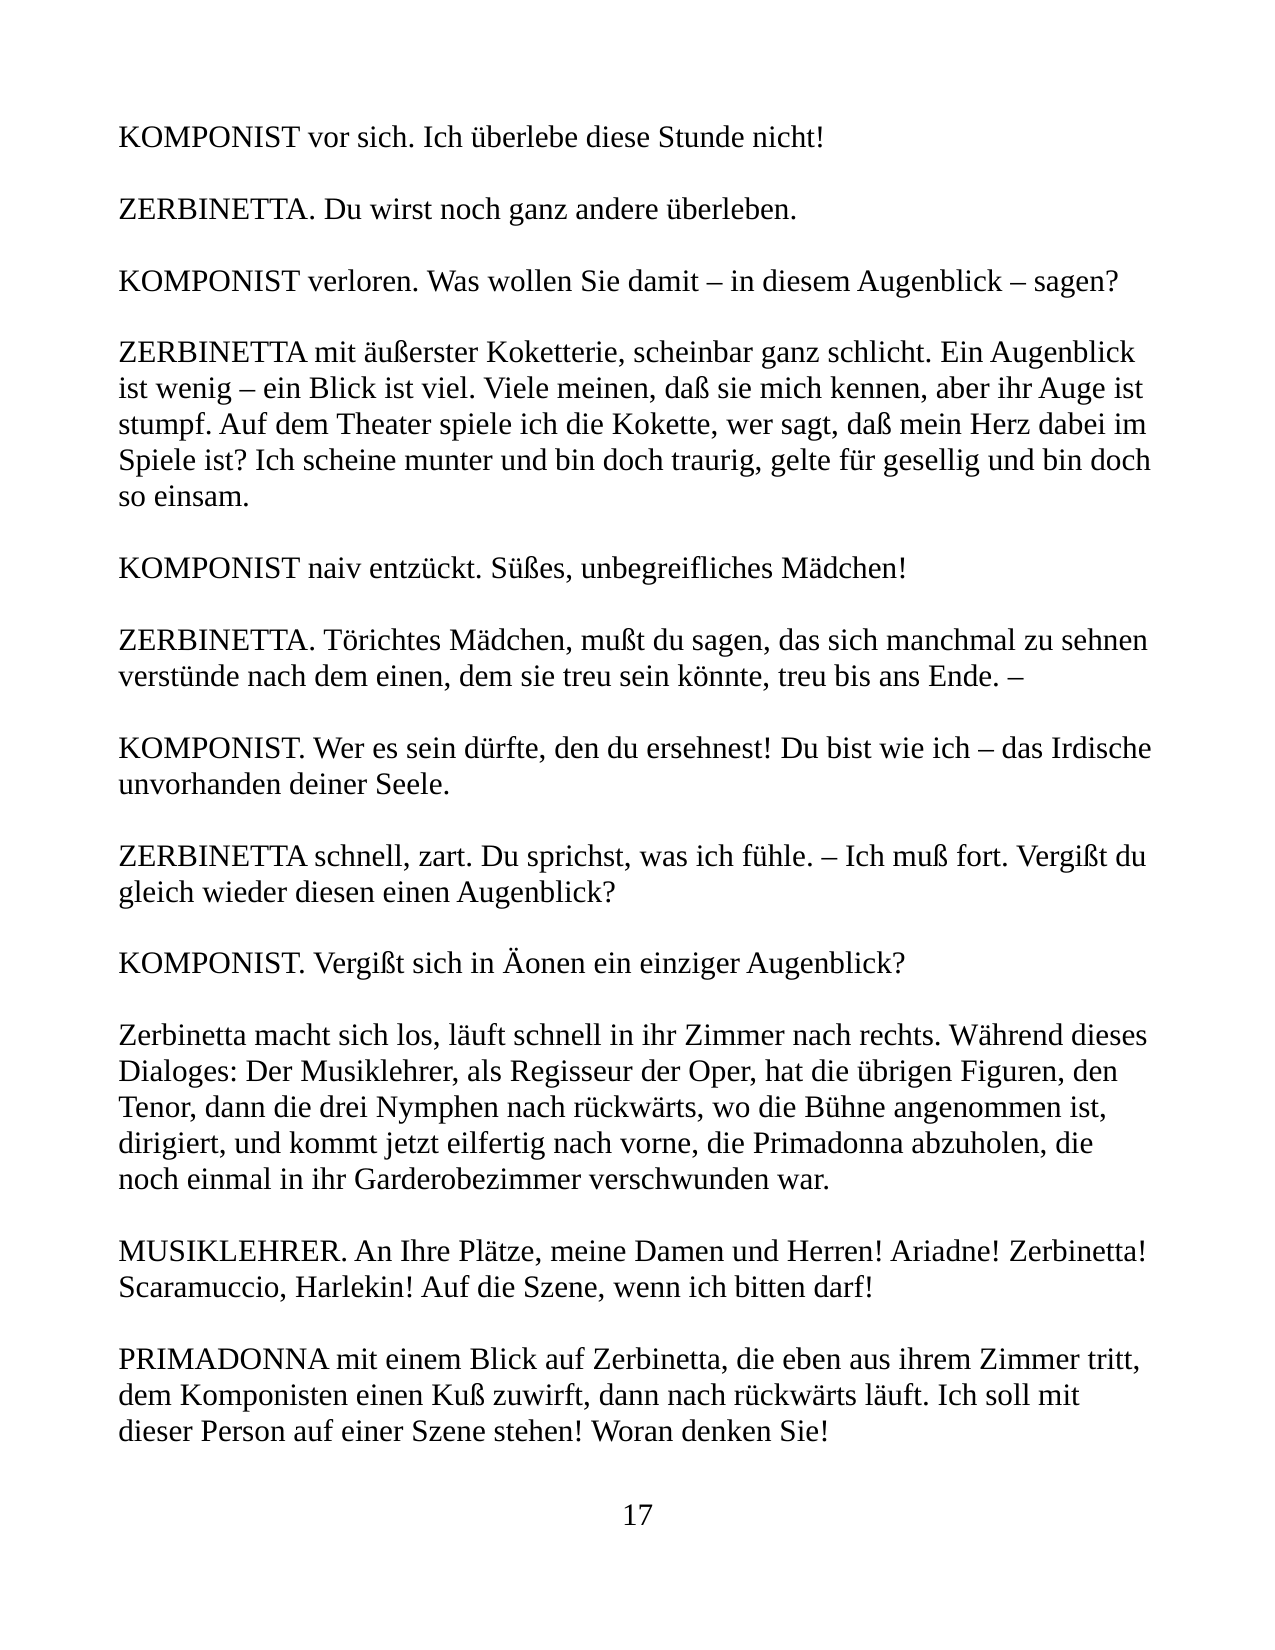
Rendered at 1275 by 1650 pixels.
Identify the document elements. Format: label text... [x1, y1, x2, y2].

text Zerbinetta macht sich los, läuft schnell in ihr Zimmer nach rechts. Während dieses Dialoges: Der Musiklehrer, als Regisseur der Oper, hat die übrigen Figuren, den Tenor, dann die drei Nymphen nach rückwärts, wo die Bühne angenommen ist, dirigiert, und kommt jetzt eilfertig nach vorne, die Primadonna abzuholen, die noch einmal in ihr Garderobezimmer verschwunden war. [118, 1017, 1157, 1196]
text ZERBINETTA schnell, zart. Du sprichst, was ich fühle. – Ich muß fort. Vergißt du gleich wieder diesen einen Augenblick? [118, 837, 1157, 909]
text PRIMADONNA mit einem Blick auf Zerbinetta, die eben aus ihrem Zimmer tritt, dem Komponisten einen Kuß zuwirft, dann nach rückwärts läuft. Ich soll mit dieser Person auf einer Szene stehen! Woran denken Sie! [118, 1340, 1157, 1448]
text KOMPONIST vor sich. Ich überlebe diese Stunde nicht! [118, 118, 1157, 154]
text ZERBINETTA mit äußerster Koketterie, scheinbar ganz schlicht. Ein Augenblick ist wenig – ein Blick ist viel. Viele meinen, daß sie mich kennen, aber ihr Auge ist stumpf. Auf dem Theater spiele ich die Kokette, wer sagt, daß mein Herz dabei im Spiele ist? Ich scheine munter und bin doch traurig, gelte für gesellig und bin doch so einsam. [118, 334, 1157, 513]
text KOMPONIST verloren. Was wollen Sie damit – in diesem Augenblick – sagen? [118, 262, 1157, 298]
text ZERBINETTA. Törichtes Mädchen, mußt du sagen, das sich manchmal zu sehnen verstünde nach dem einen, dem sie treu sein könnte, treu bis ans Ende. – [118, 621, 1157, 693]
text ZERBINETTA. Du wirst noch ganz andere überleben. [118, 190, 1157, 226]
text KOMPONIST. Wer es sein dürfte, den du ersehnest! Du bist wie ich – das Irdische unvorhanden deiner Seele. [118, 729, 1157, 801]
text KOMPONIST. Vergißt sich in Äonen ein einziger Augenblick? [118, 945, 1157, 981]
text KOMPONIST naiv entzückt. Süßes, unbegreifliches Mädchen! [118, 549, 1157, 585]
text MUSIKLEHRER. An Ihre Plätze, meine Damen und Herren! Ariadne! Zerbinetta! Scaramuccio, Harlekin! Auf die Szene, wenn ich bitten darf! [118, 1232, 1157, 1304]
